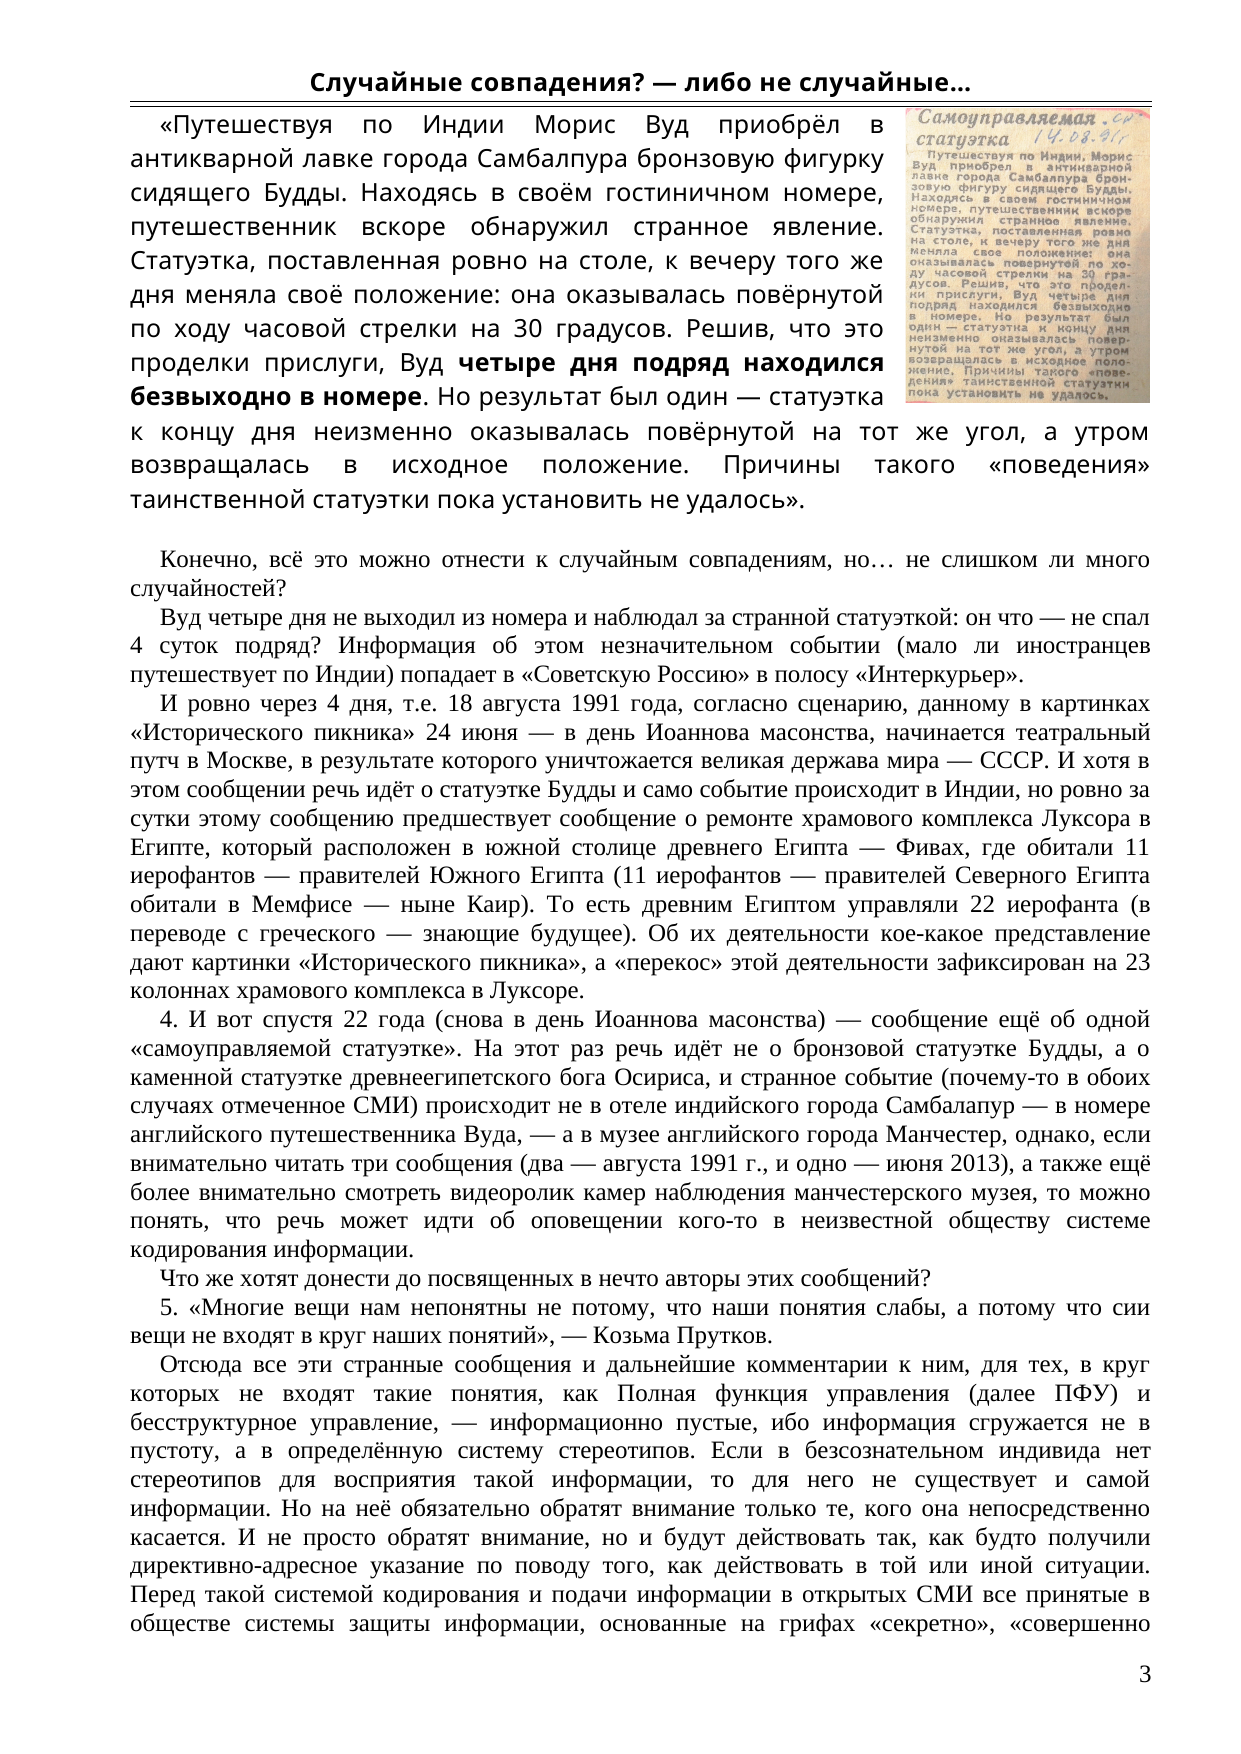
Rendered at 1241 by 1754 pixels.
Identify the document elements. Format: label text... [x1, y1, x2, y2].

text 4. И вот спустя 22 года (снова в день Иоаннова масонства) — сообщение ещё об одной «самоуправляемой статуэтке». На этот раз речь идёт не о бронзовой статуэтке Будды, а о каменной статуэтке древнеегипетского бога Осириса, и странное событие (почему-то в обоих случаях отмеченное СМИ) происходит не в отеле индийского города Самбалапур — в номере английского путешественника Вуда, — а в музее английского города Манчестер, однако, если внимательно читать три сообщения (два — августа 1991 г., и одно — июня 2013), а также ещё более внимательно смотреть видеоролик камер наблюдения манчестерского музея, то можно понять, что речь может идти об оповещении кого-то в неизвестной обществу системе кодирования информации. [130, 1004, 1152, 1263]
text Отсюда все эти странные сообщения и дальнейшие комментарии к ним, для тех, в круг которых не входят такие понятия, как Полная функция управления (далее ПФУ) и бесструктурное управление, — информационно пустые, ибо информация сгружается не в пустоту, а в определённую систему стереотипов. Если в безсознательном индивида нет стереотипов для восприятия такой информации, то для него не существует и самой информации. Но на неё обязательно обратят внимание только те, кого она непосредственно касается. И не просто обратят внимание, но и будут действовать так, как будто получили директивно-адресное указание по поводу того, как действовать в той или иной ситуации. Перед такой системой кодирования и подачи информации в открытых СМИ все принятые в обществе системы защиты информации, основанные на грифах «секретно», «совершенно [130, 1349, 1152, 1637]
text Вуд четыре дня не выходил из номера и наблюдал за странной статуэткой: он что — не спал 4 суток подряд? Информация об этом незначительном событии (мало ли иностранцев путешествует по Индии) попадает в «Советскую Россию» в полосу «Интеркурьер». [130, 602, 1152, 688]
text «Путешествуя по Индии Морис Вуд приобрёл в антикварной лавке города Самбалпура бронзовую фигурку сидящего Будды. Находясь в своём гостиничном номере, путешественник вскоре обнаружил странное явление. Статуэтка, поставленная ровно на столе, к вечеру того же дня меняла своё положение: она оказывалась повёрнутой по ходу часовой стрелки на 30 градусов. Решив, что это проделки прислуги, Вуд четыре дня подряд находился безвыходно в номере. Но результат был один — статуэтка к концу дня неизменно оказывалась повёрнутой на тот же угол, а утром возвращалась в исходное положение. Причины такого «поведения» таинственной статуэтки пока установить не удалось». [130, 107, 1152, 515]
picture [905, 108, 1150, 403]
text И ровно через 4 дня, т.е. 18 августа 1991 года, согласно сценарию, данному в картинках «Исторического пикника» 24 июня — в день Иоаннова масонства, начинается театральный путч в Москве, в результате которого уничтожается великая держава мира — СССР. И хотя в этом сообщении речь идёт о статуэтке Будды и само событие происходит в Индии, но ровно за сутки этому сообщению предшествует сообщение о ремонте храмового комплекса Луксора в Египте, который расположен в южной столице древнего Египта — Фивах, где обитали 11 иерофантов — правителей Южного Египта (11 иерофантов — правителей Северного Египта обитали в Мемфисе — ныне Каир). То есть древним Египтом управляли 22 иерофанта (в переводе с греческого — знающие будущее). Об их деятельности кое-какое представление дают картинки «Исторического пикника», а «перекос» этой деятельности зафиксирован на 23 колоннах храмового комплекса в Луксоре. [130, 688, 1152, 1004]
text 5. «Многие вещи нам непонятны не потому, что наши понятия слабы, а потому что сии вещи не входят в круг наших понятий», — Козьма Прутков. [130, 1292, 1152, 1349]
text Конечно, всё это можно отнести к случайным совпадениям, но… не слишком ли много случайностей? [130, 544, 1152, 602]
text Что же хотят донести до посвященных в нечто авторы этих сообщений? [130, 1263, 1152, 1292]
